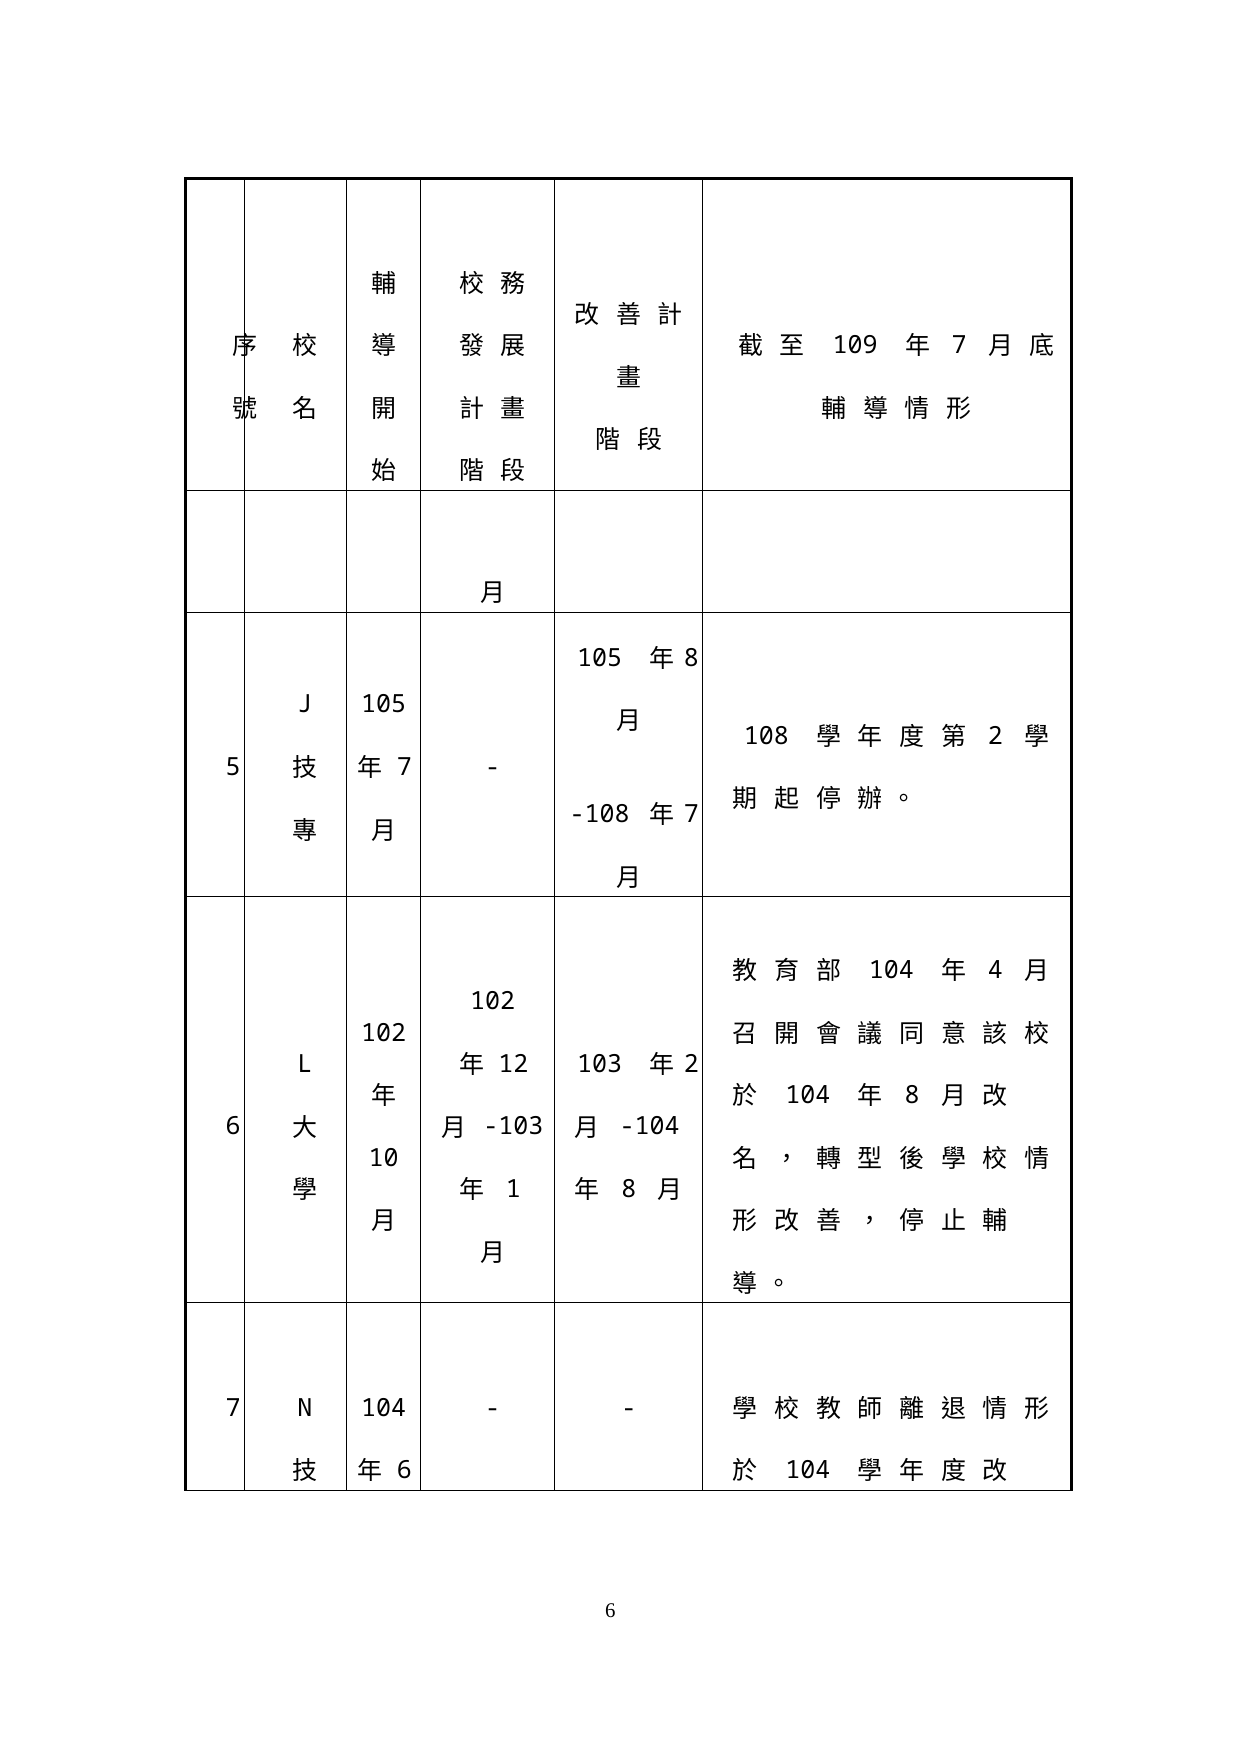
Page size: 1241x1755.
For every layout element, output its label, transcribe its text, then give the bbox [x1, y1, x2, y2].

table_cell [703, 491, 1070, 612]
table_cell [245, 491, 346, 612]
table_header 序號 [187, 180, 244, 490]
table_cell [187, 491, 244, 612]
table_header 校務發展 計畫階段 [421, 180, 554, 490]
table_cell - [421, 1303, 554, 1490]
table_cell 月 [421, 491, 554, 612]
table_cell 105年7月 [347, 613, 420, 896]
table_cell [347, 491, 420, 612]
table_header 輔導開始 [347, 180, 420, 490]
table_cell N技 [245, 1303, 346, 1490]
table_cell 102年10月 [347, 897, 420, 1302]
table_cell 5 [187, 613, 244, 896]
table_cell [555, 491, 702, 612]
table_cell 104年6 [347, 1303, 420, 1490]
table_header 截至109年7月底輔導情形 [703, 180, 1070, 490]
table_cell 105年8月 -108年7月 [555, 613, 702, 896]
table_cell - [421, 613, 554, 896]
table_cell 教育部104年4月召開會議同意該校於104年8月改名，轉型後學校情形改善，停止輔導。 [703, 897, 1070, 1302]
table_cell 108學年度第2學期起停辦。 [703, 613, 1070, 896]
table_cell - [555, 1303, 702, 1490]
table_cell 7 [187, 1303, 244, 1490]
table_cell 102年12月-103年1月 [421, 897, 554, 1302]
table_cell 103年2月-104年8月 [555, 897, 702, 1302]
table_cell J技專 [245, 613, 346, 896]
table_cell L大學 [245, 897, 346, 1302]
table_header 校名 [245, 180, 346, 490]
table_header 改善計畫 階段 [555, 180, 702, 490]
table_cell 學校教師離退情形於104學年度改 [703, 1303, 1070, 1490]
table_cell 6 [187, 897, 244, 1302]
